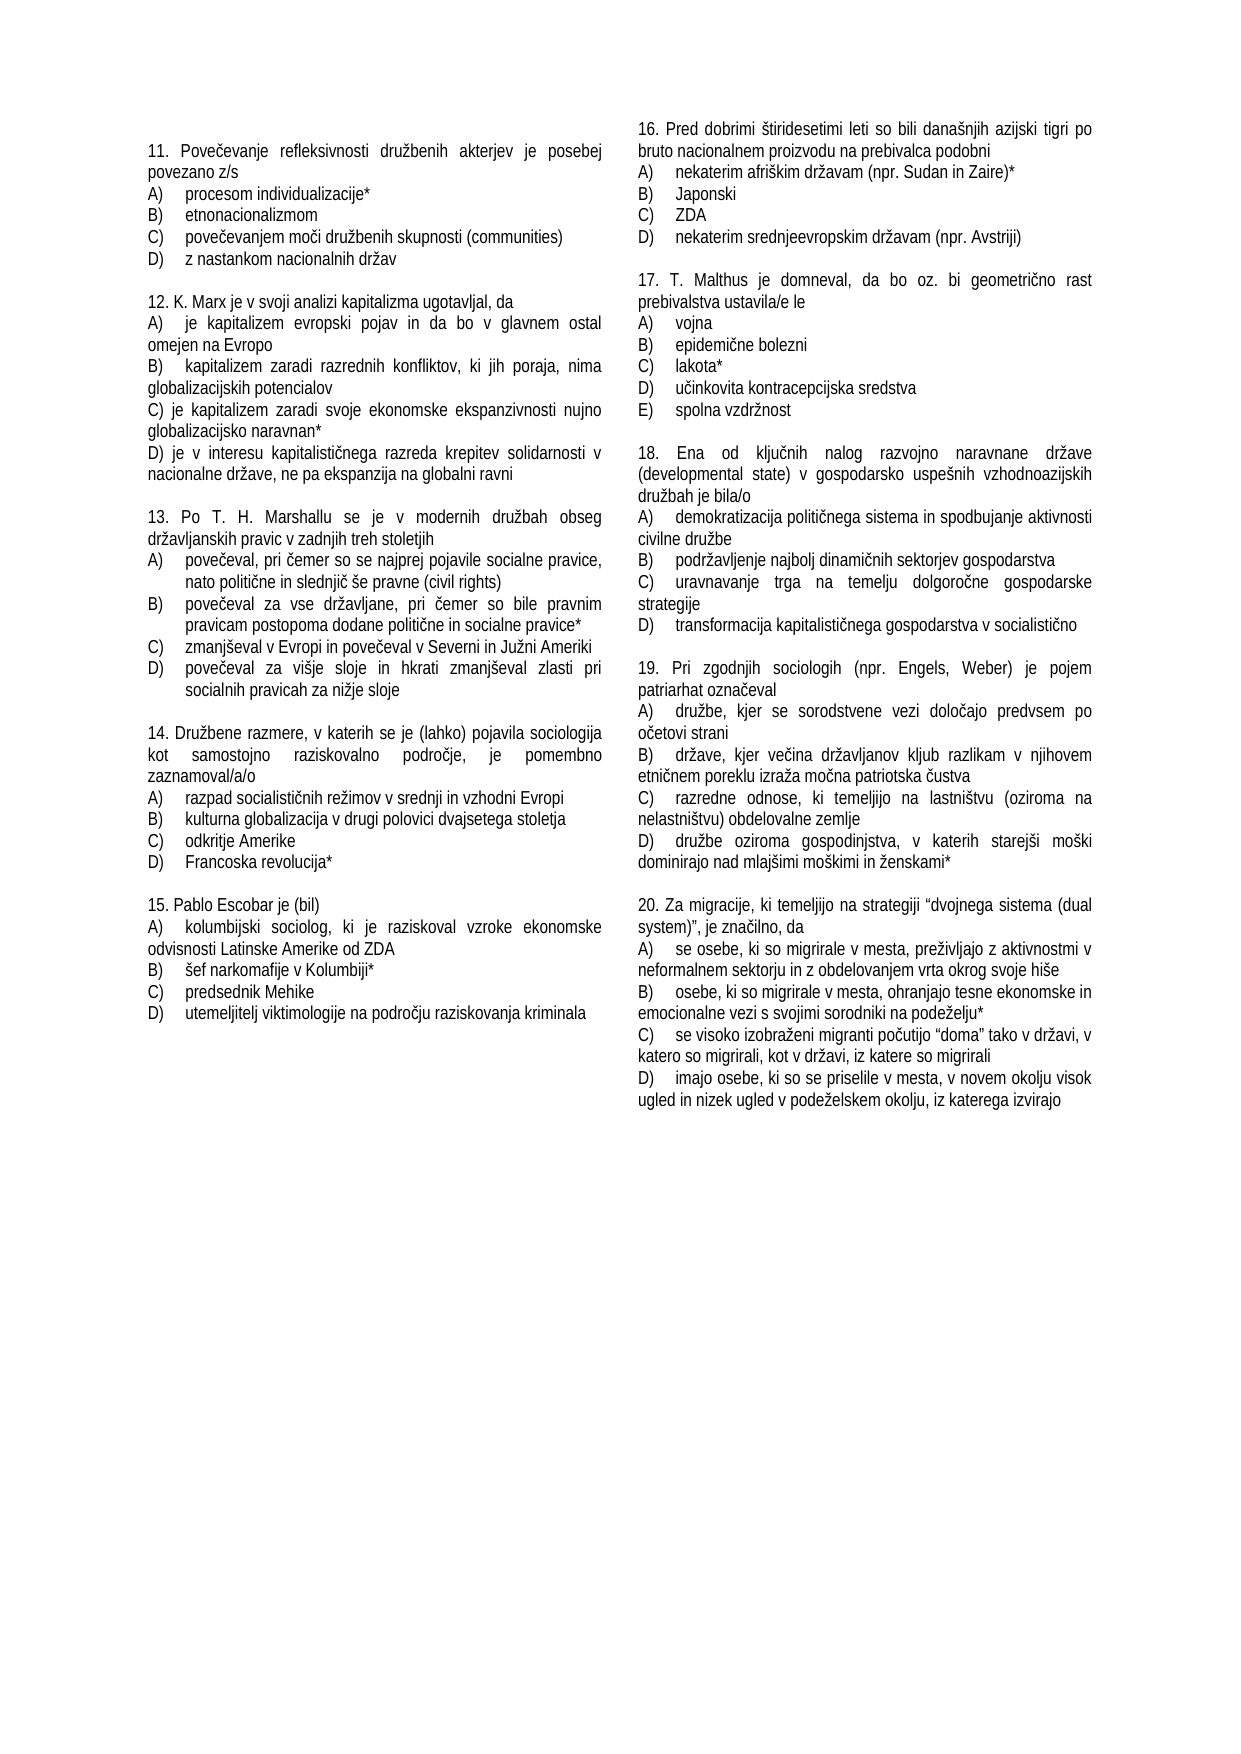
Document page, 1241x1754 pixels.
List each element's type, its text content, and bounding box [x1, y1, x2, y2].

list spolna vzdržnost [638, 398, 1092, 420]
list z nastankom nacionalnih držav [148, 247, 602, 269]
list vojna [638, 312, 1092, 334]
list Japonski [638, 183, 1092, 204]
text 20. Za migracije, ki temeljijo na strategiji “dvojnega sistema (dual system)”, je značilno, da [638, 894, 1092, 937]
list učinkovita kontracepcijska sredstva [638, 377, 1092, 398]
list zmanjševal v Evropi in povečeval v Severni in Južni Ameriki [148, 636, 602, 657]
list povečevanjem moči družbenih skupnosti (communities) [148, 226, 602, 247]
list družbe oziroma gospodinjstva, v katerih starejši moški dominirajo nad mlajšimi moškimi in ženskami* [638, 830, 1092, 873]
list transformacija kapitalističnega gospodarstva v socialistično [638, 614, 1092, 636]
list razredne odnose, ki temeljijo na lastništvu (oziroma na nelastništvu) obdelovalne zemlje [638, 787, 1092, 830]
list osebe, ki so migrirale v mesta, ohranjajo tesne ekonomske in emocionalne vezi s svojimi sorodniki na podeželju* [638, 981, 1092, 1024]
list kulturna globalizacija v drugi polovici dvajsetega stoletja [148, 808, 602, 830]
list predsednik Mehike [148, 981, 602, 1002]
text 17. T. Malthus je domneval, da bo oz. bi geometrično rast prebivalstva ustavila/e le [638, 269, 1092, 312]
list lakota* [638, 355, 1092, 377]
list etnonacionalizmom [148, 204, 602, 226]
list povečeval za višje sloje in hkrati zmanjševal zlasti pri socialnih pravicah za nižje sloje [148, 657, 602, 700]
text 15. Pablo Escobar je (bil) [148, 894, 602, 916]
list ZDA [638, 204, 1092, 226]
text 19. Pri zgodnjih sociologih (npr. Engels, Weber) je pojem patriarhat označeval [638, 657, 1092, 700]
list nekaterim srednjeevropskim državam (npr. Avstriji) [638, 226, 1092, 247]
list odkritje Amerike [148, 830, 602, 851]
list povečeval, pri čemer so se najprej pojavile socialne pravice, nato politične in slednjič še pravne (civil rights) [148, 549, 602, 592]
text C) je kapitalizem zaradi svoje ekonomske ekspanzivnosti nujno globalizacijsko naravnan* [148, 398, 602, 442]
list podržavljenje najbolj dinamičnih sektorjev gospodarstva [638, 549, 1092, 571]
list procesom individualizacije* [148, 183, 602, 204]
list utemeljitelj viktimologije na področju raziskovanja kriminala [148, 1002, 602, 1024]
list epidemične bolezni [638, 334, 1092, 355]
text 12. K. Marx je v svoji analizi kapitalizma ugotavljal, da [148, 291, 602, 312]
list družbe, kjer se sorodstvene vezi določajo predvsem po očetovi strani [638, 700, 1092, 743]
list kolumbijski sociolog, ki je raziskoval vzroke ekonomske odvisnosti Latinske Amerike od ZDA [148, 916, 602, 959]
text 13. Po T. H. Marshallu se je v modernih družbah obseg državljanskih pravic v zadnjih treh stoletjih [148, 506, 602, 549]
text 14. Družbene razmere, v katerih se je (lahko) pojavila sociologija kot samostojno raziskovalno področje, je pomembno zaznamoval/a/o [148, 722, 602, 787]
text D) je v interesu kapitalističnega razreda krepitev solidarnosti v nacionalne države, ne pa ekspanzija na globalni ravni [148, 442, 602, 485]
list uravnavanje trga na temelju dolgoročne gospodarske strategije [638, 571, 1092, 614]
list se visoko izobraženi migranti počutijo “doma” tako v državi, v katero so migrirali, kot v državi, iz katere so migrirali [638, 1024, 1092, 1067]
list je kapitalizem evropski pojav in da bo v glavnem ostal omejen na Evropo [148, 312, 602, 355]
list se osebe, ki so migrirale v mesta, preživljajo z aktivnostmi v neformalnem sektorju in z obdelovanjem vrta okrog svoje hiše [638, 937, 1092, 981]
text 18. Ena od ključnih nalog razvojno naravnane države (developmental state) v gospodarsko uspešnih vzhodnoazijskih družbah je bila/o [638, 442, 1092, 506]
list imajo osebe, ki so se priselile v mesta, v novem okolju visok ugled in nizek ugled v podeželskem okolju, iz katerega izvirajo [638, 1067, 1092, 1110]
list razpad socialističnih režimov v srednji in vzhodni Evropi [148, 787, 602, 808]
list kapitalizem zaradi razrednih konfliktov, ki jih poraja, nima globalizacijskih potencialov [148, 355, 602, 398]
list nekaterim afriškim državam (npr. Sudan in Zaire)* [638, 161, 1092, 183]
list povečeval za vse državljane, pri čemer so bile pravnim pravicam postopoma dodane politične in socialne pravice* [148, 592, 602, 636]
list šef narkomafije v Kolumbiji* [148, 959, 602, 981]
list Francoska revolucija* [148, 851, 602, 873]
text 11. Povečevanje refleksivnosti družbenih akterjev je posebej povezano z/s [148, 140, 602, 183]
text 16. Pred dobrimi štiridesetimi leti so bili današnjih azijski tigri po bruto nacionalnem proizvodu na prebivalca podobni [638, 118, 1092, 161]
list države, kjer večina državljanov kljub razlikam v njihovem etničnem poreklu izraža močna patriotska čustva [638, 743, 1092, 787]
list demokratizacija političnega sistema in spodbujanje aktivnosti civilne družbe [638, 506, 1092, 549]
